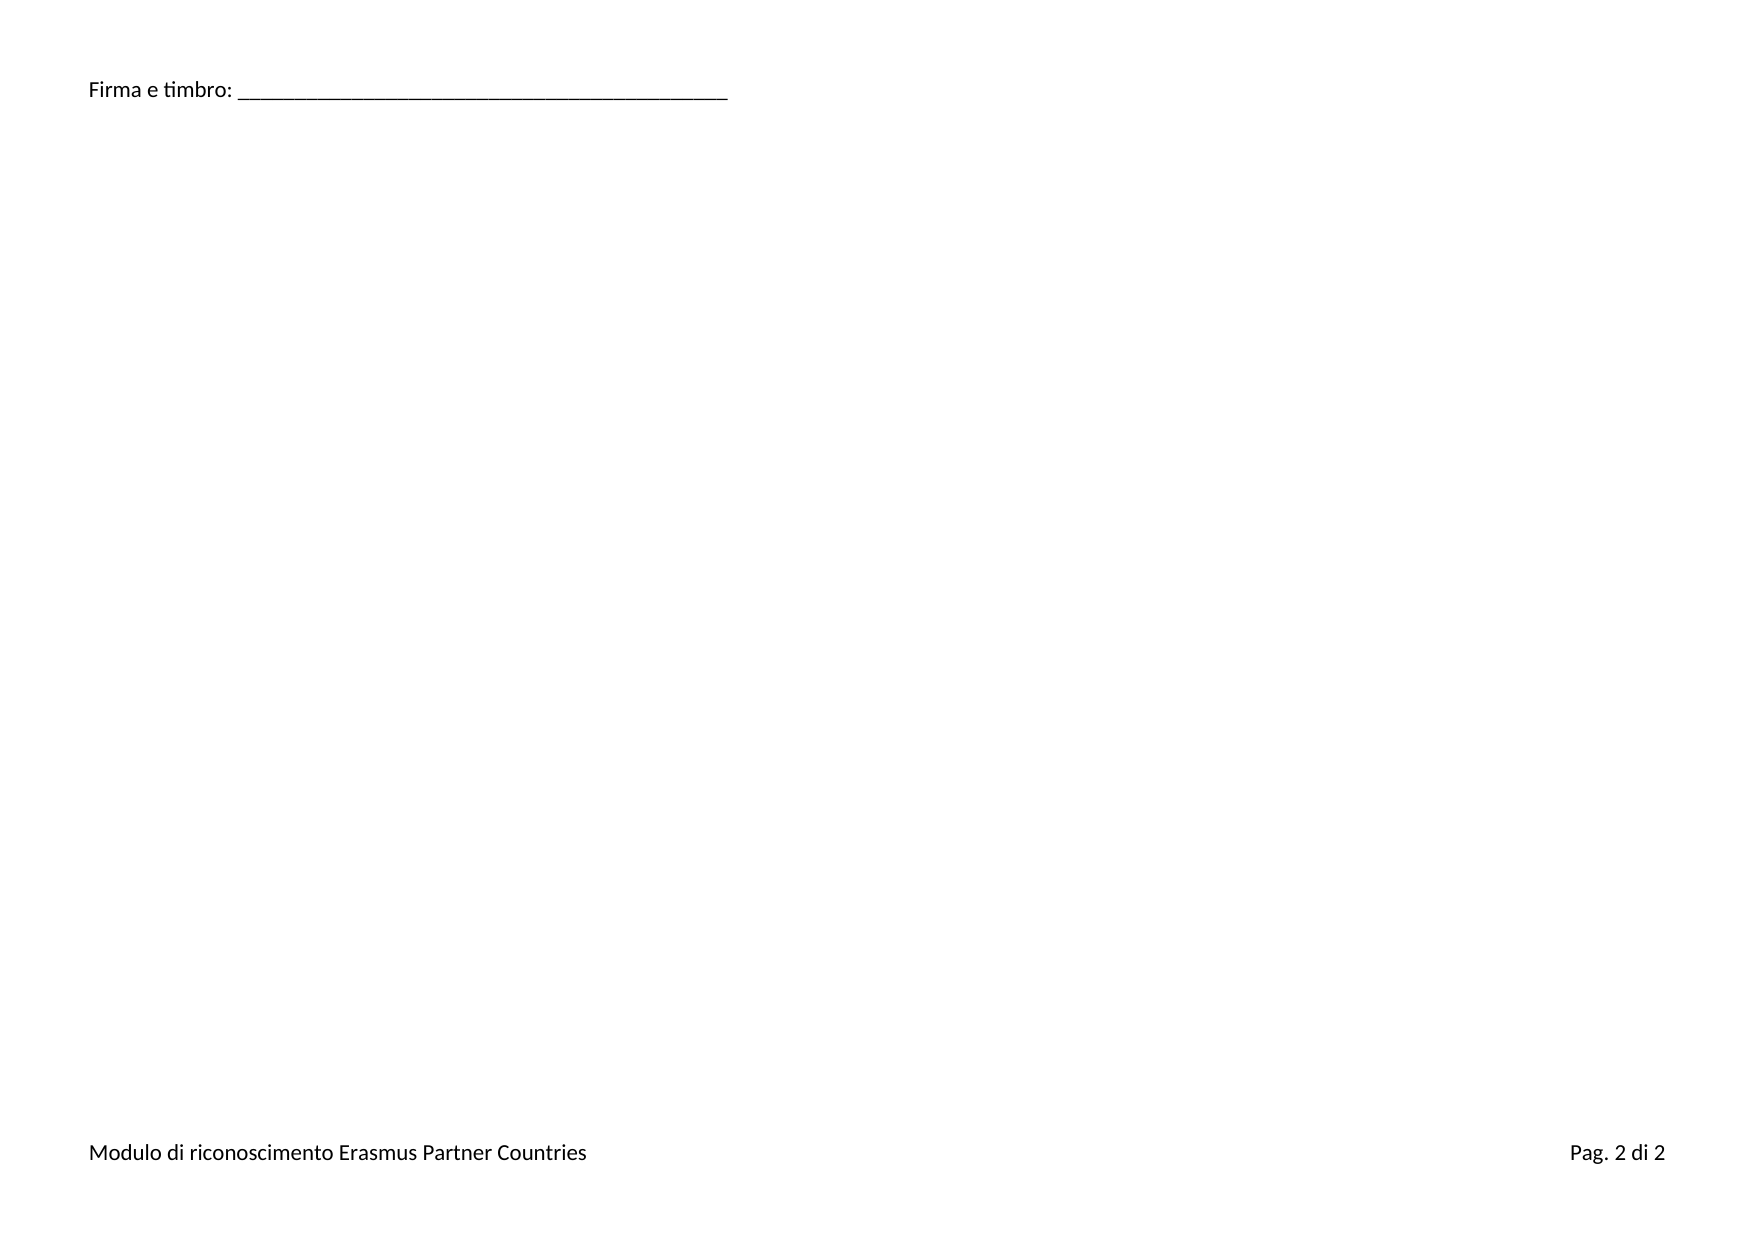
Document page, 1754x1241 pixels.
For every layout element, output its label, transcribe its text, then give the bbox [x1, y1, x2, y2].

text Firma e timbro: ___________________________________________ [89, 75, 1665, 103]
